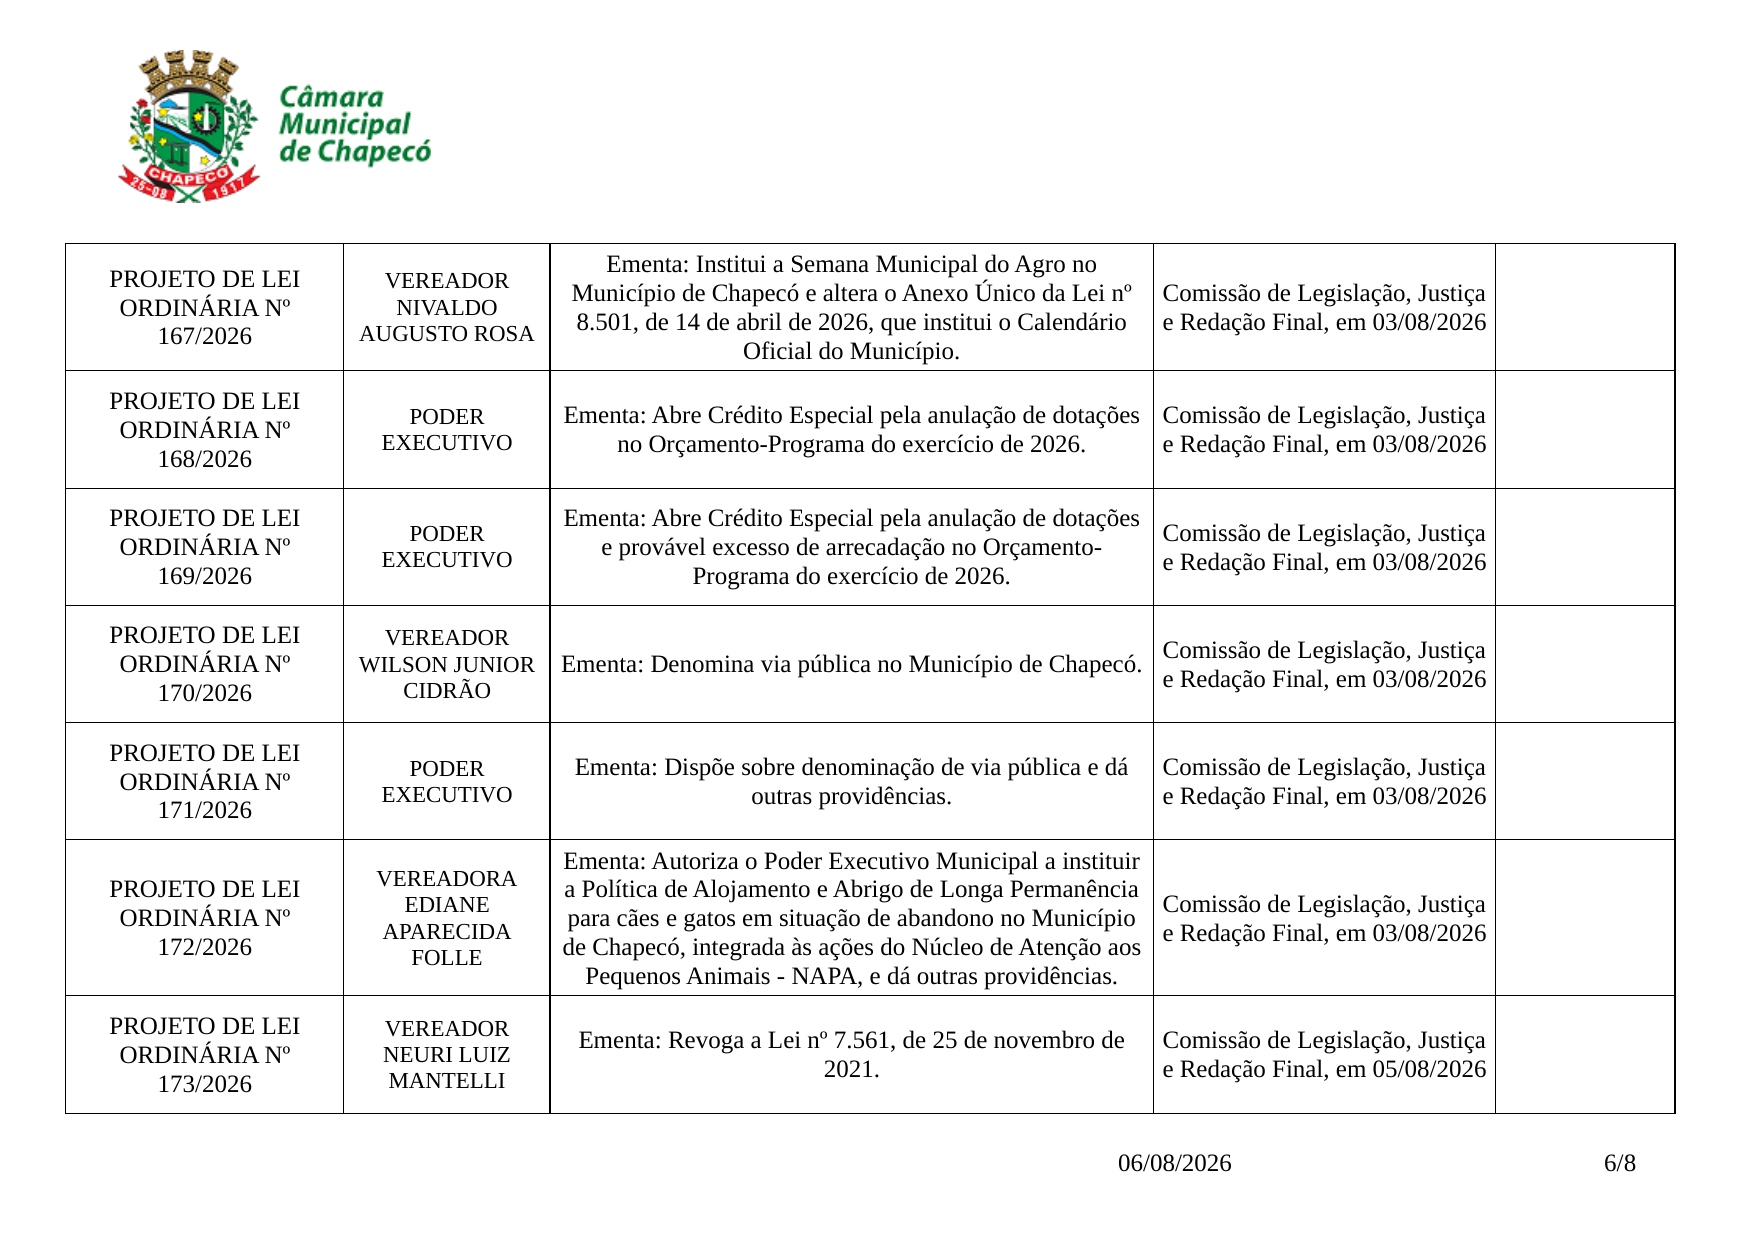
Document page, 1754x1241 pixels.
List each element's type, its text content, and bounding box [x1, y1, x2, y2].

table_cell [1496, 371, 1674, 487]
table_cell Comissão de Legislação, Justiça e Redação Final, em 03/08/2026 [1154, 489, 1495, 605]
table_cell PODER EXECUTIVO [344, 489, 549, 605]
table_cell PROJETO DE LEI ORDINÁRIA Nº 172/2026 [66, 840, 343, 995]
table_cell Comissão de Legislação, Justiça e Redação Final, em 03/08/2026 [1154, 723, 1495, 839]
table_cell Ementa: Institui a Semana Municipal do Agro no Município de Chapecó e altera o Anexo Único da Lei nº 8.501, de 14 de abril de 2026, que institui o Calendário Oficial do Município. [551, 244, 1153, 370]
table_cell Comissão de Legislação, Justiça e Redação Final, em 03/08/2026 [1154, 371, 1495, 487]
table_cell [1496, 996, 1674, 1112]
table_cell PROJETO DE LEI ORDINÁRIA Nº 170/2026 [66, 606, 343, 722]
table_cell [1496, 489, 1674, 605]
table_cell Comissão de Legislação, Justiça e Redação Final, em 03/08/2026 [1154, 244, 1495, 370]
table_cell VEREADORA EDIANE APARECIDA FOLLE [344, 840, 549, 995]
table_cell [1496, 723, 1674, 839]
table_cell Ementa: Revoga a Lei nº 7.561, de 25 de novembro de 2021. [551, 996, 1153, 1112]
picture [118, 50, 431, 203]
table_cell PROJETO DE LEI ORDINÁRIA Nº 171/2026 [66, 723, 343, 839]
table_cell PODER EXECUTIVO [344, 723, 549, 839]
table_cell Comissão de Legislação, Justiça e Redação Final, em 03/08/2026 [1154, 606, 1495, 722]
table_cell Ementa: Denomina via pública no Município de Chapecó. [551, 606, 1153, 722]
table_cell VEREADOR WILSON JUNIOR CIDRÃO [344, 606, 549, 722]
table_cell Comissão de Legislação, Justiça e Redação Final, em 05/08/2026 [1154, 996, 1495, 1112]
table_cell [1496, 606, 1674, 722]
table_cell PODER EXECUTIVO [344, 371, 549, 487]
table_cell [1496, 840, 1674, 995]
table_cell Ementa: Dispõe sobre denominação de via pública e dá outras providências. [551, 723, 1153, 839]
table_cell PROJETO DE LEI ORDINÁRIA Nº 168/2026 [66, 371, 343, 487]
table_cell [1496, 244, 1674, 370]
table_cell PROJETO DE LEI ORDINÁRIA Nº 169/2026 [66, 489, 343, 605]
table_cell Ementa: Abre Crédito Especial pela anulação de dotações no Orçamento-Programa do exercício de 2026. [551, 371, 1153, 487]
table_cell Ementa: Autoriza o Poder Executivo Municipal a instituir a Política de Alojamento e Abrigo de Longa Permanência para cães e gatos em situação de abandono no Município de Chapecó, integrada às ações do Núcleo de Atenção aos Pequenos Animais - NAPA, e dá outras providências. [551, 840, 1153, 995]
table_cell VEREADOR NEURI LUIZ MANTELLI [344, 996, 549, 1112]
table_cell Comissão de Legislação, Justiça e Redação Final, em 03/08/2026 [1154, 840, 1495, 995]
table_cell PROJETO DE LEI ORDINÁRIA Nº 167/2026 [66, 244, 343, 370]
table_cell VEREADOR NIVALDO AUGUSTO ROSA [344, 244, 549, 370]
table_cell PROJETO DE LEI ORDINÁRIA Nº 173/2026 [66, 996, 343, 1112]
table_cell Ementa: Abre Crédito Especial pela anulação de dotações e provável excesso de arrecadação no Orçamento-Programa do exercício de 2026. [551, 489, 1153, 605]
